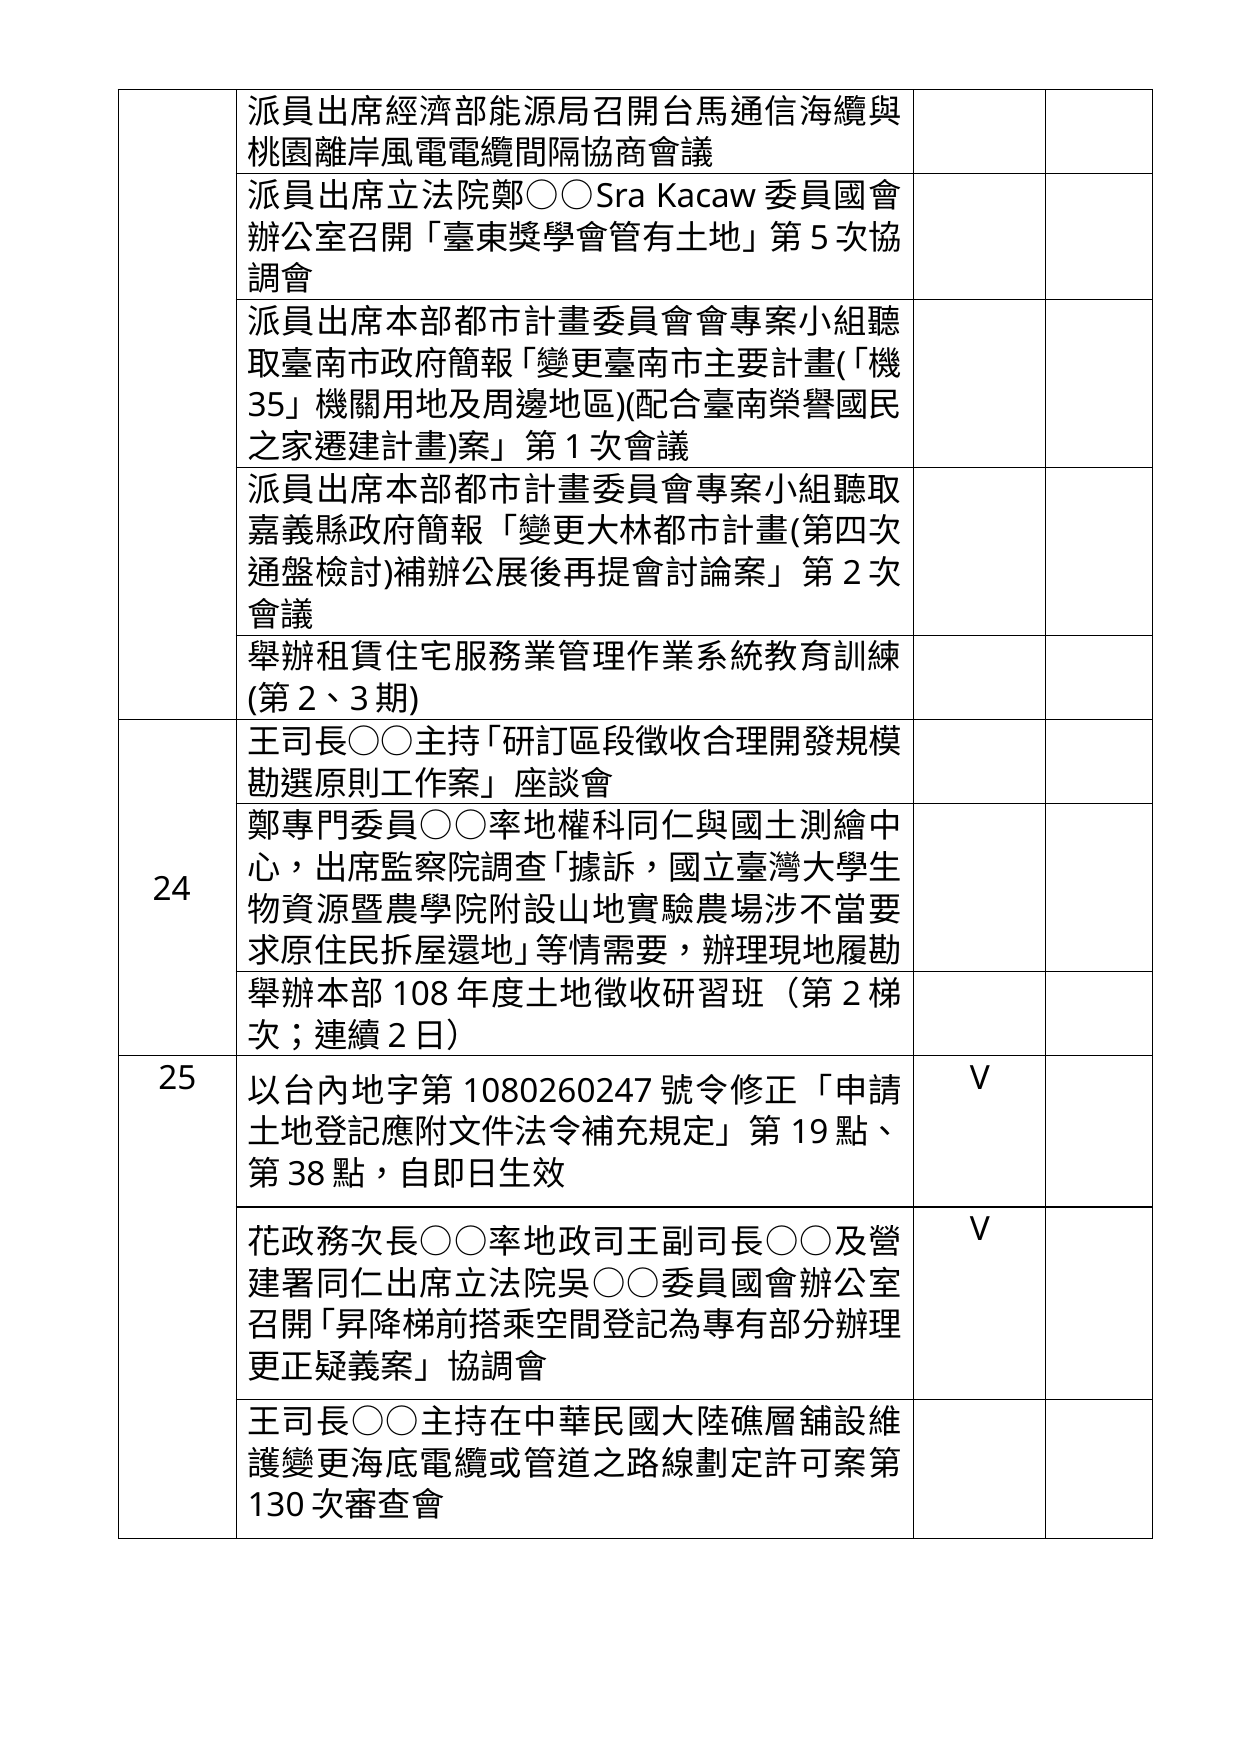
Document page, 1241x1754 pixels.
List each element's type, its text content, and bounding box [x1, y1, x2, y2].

table_cell 鄭專門委員○○率地權科同仁與國土測繪中心，出席監察院調查「據訴，國立臺灣大學生物資源暨農學院附設山地實驗農場涉不當要求原住民拆屋還地」等情需要，辦理現地履勘 [237, 804, 913, 971]
table_cell [1046, 972, 1152, 1055]
table_cell [914, 300, 1045, 467]
table_cell [914, 720, 1045, 803]
table_cell [1046, 636, 1152, 719]
table_cell 舉辦租賃住宅服務業管理作業系統教育訓練(第2、3期) [237, 636, 913, 719]
table_cell [914, 972, 1045, 1055]
table_cell [1046, 1400, 1152, 1538]
table_cell 以台內地字第1080260247號令修正「申請土地登記應附文件法令補充規定」第19點、第38點，自即日生效 [237, 1056, 913, 1206]
table_cell [119, 90, 236, 719]
table_cell [1046, 174, 1152, 299]
table_cell [1046, 804, 1152, 971]
table_cell [1046, 90, 1152, 173]
table_cell [914, 174, 1045, 299]
table_cell 派員出席立法院鄭○○Sra Kacaw委員國會辦公室召開「臺東獎學會管有土地」第5次協調會 [237, 174, 913, 299]
table_cell [1046, 720, 1152, 803]
table_cell [1046, 1056, 1152, 1206]
table_cell [1046, 468, 1152, 634]
table_cell [914, 636, 1045, 719]
table_cell 25 [119, 1056, 236, 1538]
table_cell 王司長○○主持「研訂區段徵收合理開發規模勘選原則工作案」座談會 [237, 720, 913, 803]
table_cell 花政務次長○○率地政司王副司長○○及營建署同仁出席立法院吳○○委員國會辦公室召開「昇降梯前搭乘空間登記為專有部分辦理更正疑義案」協調會 [237, 1208, 913, 1399]
table_cell [914, 1400, 1045, 1538]
table_cell [1046, 300, 1152, 467]
table_cell [1046, 1208, 1152, 1399]
table_cell [914, 468, 1045, 634]
table_cell [914, 804, 1045, 971]
table_cell 舉辦本部108年度土地徵收研習班（第2梯次；連續2日） [237, 972, 913, 1055]
table_cell 派員出席本部都市計畫委員會會專案小組聽取臺南市政府簡報「變更臺南市主要計畫(「機35」機關用地及周邊地區)(配合臺南榮譽國民之家遷建計畫)案」第1次會議 [237, 300, 913, 467]
table_cell 24 [119, 720, 236, 1055]
table_cell [914, 90, 1045, 173]
table_cell 派員出席本部都市計畫委員會專案小組聽取嘉義縣政府簡報「變更大林都市計畫(第四次通盤檢討)補辦公展後再提會討論案」第2次會議 [237, 468, 913, 634]
table_cell 王司長○○主持在中華民國大陸礁層舖設維護變更海底電纜或管道之路線劃定許可案第130次審查會 [237, 1400, 913, 1538]
table_cell V [914, 1208, 1045, 1399]
table_cell 派員出席經濟部能源局召開台馬通信海纜與桃園離岸風電電纜間隔協商會議 [237, 90, 913, 173]
table_cell V [914, 1056, 1045, 1206]
